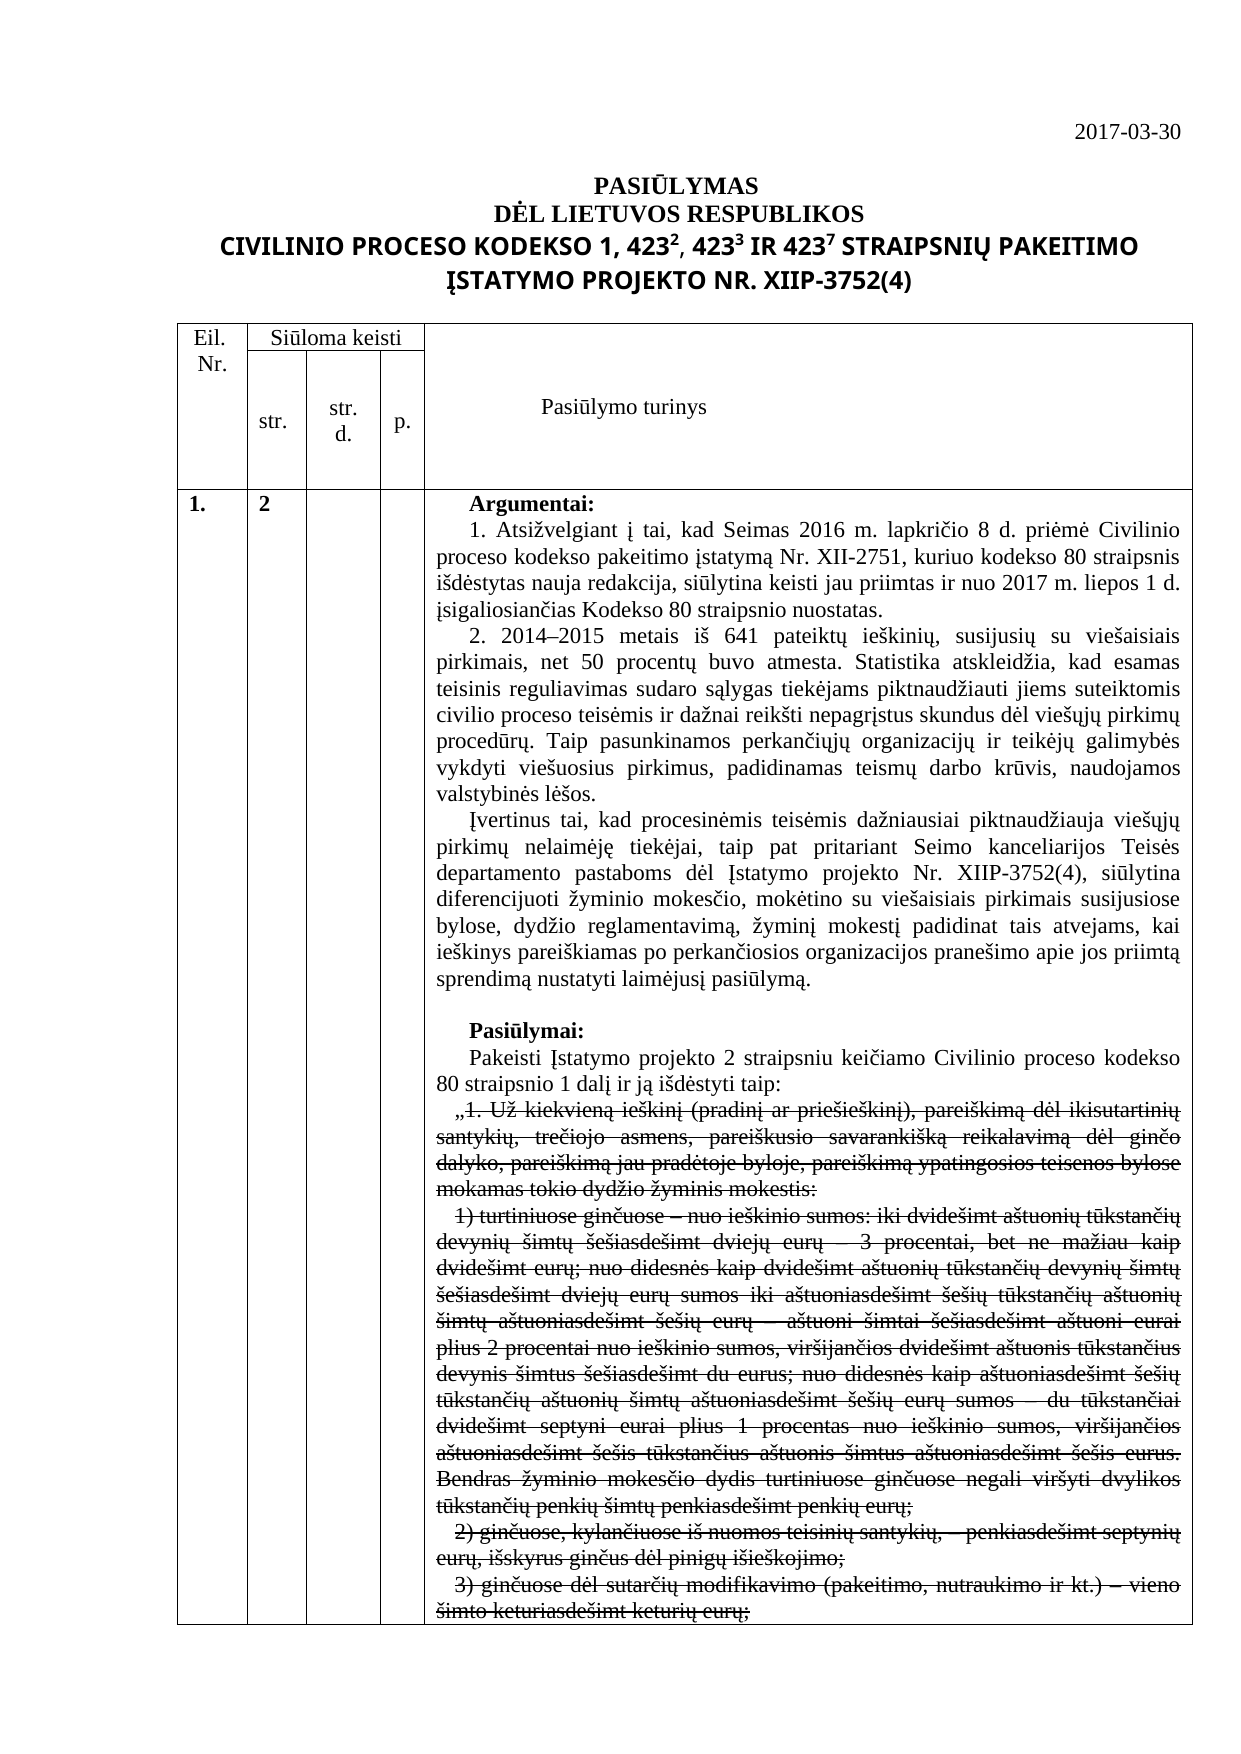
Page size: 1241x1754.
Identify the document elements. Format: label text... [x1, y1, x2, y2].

table_cell p. [381, 351, 424, 489]
table_cell str. d. [307, 351, 380, 489]
table_cell 1. [178, 490, 247, 1623]
text CIVILINIO PROCESO KODEKSO 1, 4232, 4233 IR 4237 STRAIPSNIŲ PAKEITIMO ĮSTATYMO PROJEKTO NR. XIIP-3752(4) [177, 228, 1181, 296]
text 2017-03-30 [177, 118, 1181, 144]
text PASIŪLYMAS [177, 171, 1181, 199]
table_header Pasiūlymo turinys [425, 324, 1192, 489]
table_cell Argumentai: 1. Atsižvelgiant į tai, kad Seimas 2016 m. lapkričio 8 d. priėmė Civilinio proceso kodekso pakeitimo įstatymą Nr. XII-2751, kuriuo kodekso 80 straipsnis išdėstytas nauja redakcija, siūlytina keisti jau priimtas ir nuo 2017 m. liepos 1 d. įsigaliosiančias Kodekso 80 straipsnio nuostatas. 2. 2014–2015 metais iš 641 pateiktų ieškinių, susijusių su viešaisiais pirkimais, net 50 procentų buvo atmesta. Statistika atskleidžia, kad esamas teisinis reguliavimas sudaro sąlygas tiekėjams piktnaudžiauti jiems suteiktomis civilio proceso teisėmis ir dažnai reikšti nepagrįstus skundus dėl viešųjų pirkimų procedūrų. Taip pasunkinamos perkančiųjų organizacijų ir teikėjų galimybės vykdyti viešuosius pirkimus, padidinamas teismų darbo krūvis, naudojamos valstybinės lėšos. Įvertinus tai, kad procesinėmis teisėmis dažniausiai piktnaudžiauja viešųjų pirkimų nelaimėję tiekėjai, taip pat pritariant Seimo kanceliarijos Teisės departamento pastaboms dėl Įstatymo projekto Nr. XIIP-3752(4), siūlytina diferencijuoti žyminio mokesčio, mokėtino su viešaisiais pirkimais susijusiose bylose, dydžio reglamentavimą, žyminį mokestį padidinat tais atvejams, kai ieškinys pareiškiamas po perkančiosios organizacijos pranešimo apie jos priimtą sprendimą nustatyti laimėjusį pasiūlymą. Pasiūlymai: Pakeisti Įstatymo projekto 2 straipsniu keičiamo Civilinio proceso kodekso 80 straipsnio 1 dalį ir ją išdėstyti taip: „1. Už kiekvieną ieškinį (pradinį ar priešieškinį), pareiškimą dėl ikisutartinių santykių, trečiojo asmens, pareiškusio savarankišką reikalavimą dėl ginčo dalyko, pareiškimą jau pradėtoje byloje, pareiškimą ypatingosios teisenos bylose mokamas tokio dydžio žyminis mokestis: 1) turtiniuose ginčuose – nuo ieškinio sumos: iki dvidešimt aštuonių tūkstančių devynių šimtų šešiasdešimt dviejų eurų – 3 procentai, bet ne mažiau kaip dvidešimt eurų; nuo didesnės kaip dvidešimt aštuonių tūkstančių devynių šimtų šešiasdešimt dviejų eurų sumos iki aštuoniasdešimt šešių tūkstančių aštuonių šimtų aštuoniasdešimt šešių eurų – aštuoni šimtai šešiasdešimt aštuoni eurai plius 2 procentai nuo ieškinio sumos, viršijančios dvidešimt aštuonis tūkstančius devynis šimtus šešiasdešimt du eurus; nuo didesnės kaip aštuoniasdešimt šešių tūkstančių aštuonių šimtų aštuoniasdešimt šešių eurų sumos – du tūkstančiai dvidešimt septyni eurai plius 1 procentas nuo ieškinio sumos, viršijančios aštuoniasdešimt šešis tūkstančius aštuonis šimtus aštuoniasdešimt šešis eurus. Bendras žyminio mokesčio dydis turtiniuose ginčuose negali viršyti dvylikos tūkstančių penkių šimtų penkiasdešimt penkių eurų; 2) ginčuose, kylančiuose iš nuomos teisinių santykių, – penkiasdešimt septynių eurų, išskyrus ginčus dėl pinigų išieškojimo; 3) ginčuose dėl sutarčių modifikavimo (pakeitimo, nutraukimo ir kt.) – vieno šimto keturiasdešimt keturių eurų; [425, 490, 1192, 1623]
table_cell str. [248, 351, 306, 489]
text DĖL LIETUVOS RESPUBLIKOS [177, 199, 1181, 228]
table_header Eil. Nr. [178, 324, 247, 489]
table_cell 2 [248, 490, 306, 1623]
table_cell [307, 490, 380, 1623]
table_header Siūloma keisti [248, 324, 424, 350]
table_cell [381, 490, 424, 1623]
